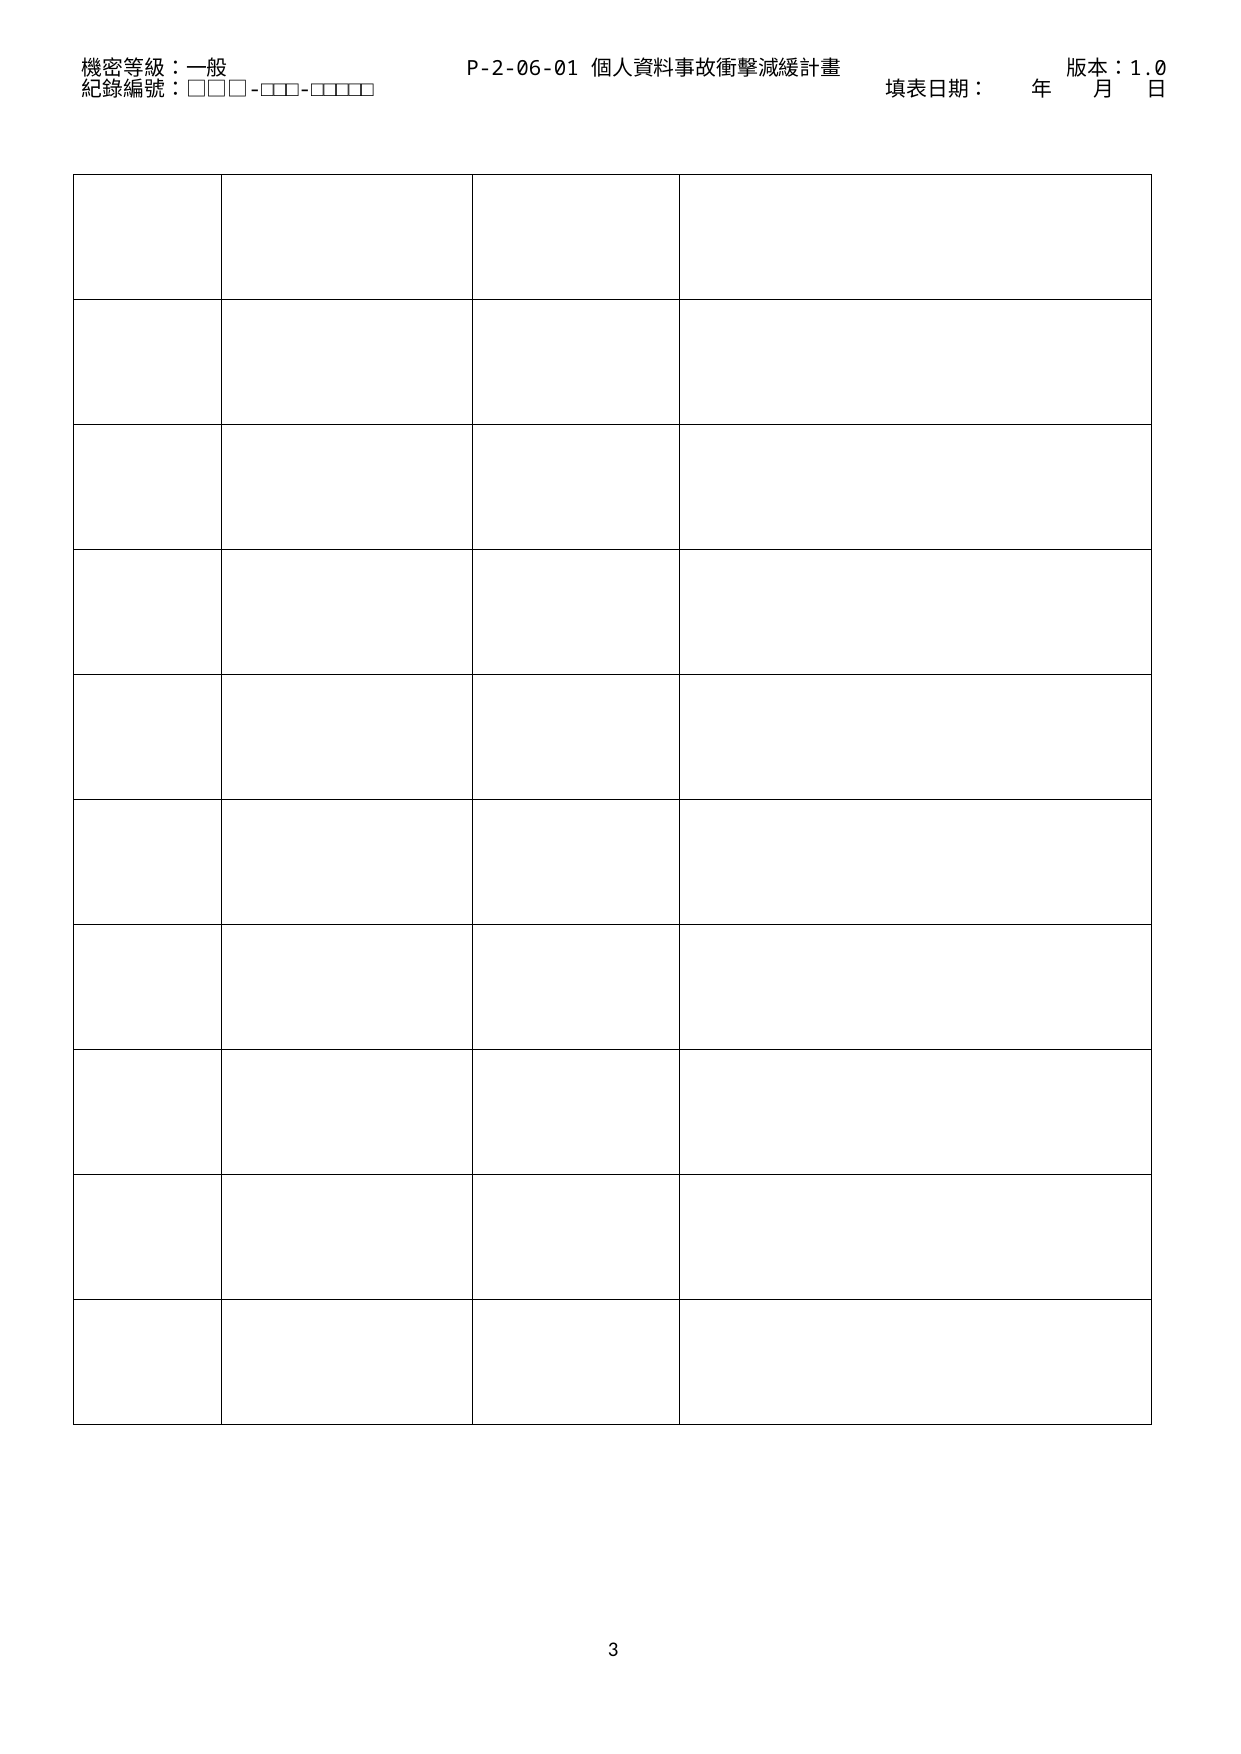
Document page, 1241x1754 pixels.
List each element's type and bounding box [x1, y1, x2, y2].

table_cell [473, 550, 679, 674]
table_cell [74, 1300, 221, 1424]
table_cell [222, 675, 472, 799]
table_cell [222, 800, 472, 924]
table_cell [74, 925, 221, 1049]
table_cell [74, 800, 221, 924]
table_cell [680, 925, 1151, 1049]
table_cell [680, 800, 1151, 924]
table_cell [473, 175, 679, 299]
table_cell [473, 300, 679, 424]
table_cell [473, 1050, 679, 1174]
table_cell [222, 925, 472, 1049]
table_cell [222, 1300, 472, 1424]
table_cell [680, 550, 1151, 674]
table_cell [680, 1300, 1151, 1424]
table_cell [222, 550, 472, 674]
table_cell [680, 425, 1151, 549]
table_cell [473, 675, 679, 799]
table_cell [680, 675, 1151, 799]
table_cell [473, 800, 679, 924]
table_cell [680, 1175, 1151, 1299]
table_cell [74, 425, 221, 549]
table_cell [222, 1050, 472, 1174]
table_cell [473, 425, 679, 549]
table_cell [680, 300, 1151, 424]
table_cell [222, 425, 472, 549]
table_cell [74, 1175, 221, 1299]
table_cell [74, 175, 221, 299]
table_cell [74, 300, 221, 424]
table_cell [74, 1050, 221, 1174]
table_cell [74, 675, 221, 799]
table_cell [473, 925, 679, 1049]
table_cell [680, 1050, 1151, 1174]
table_cell [222, 1175, 472, 1299]
table_cell [222, 300, 472, 424]
table_cell [680, 175, 1151, 299]
table_cell [222, 175, 472, 299]
table_cell [473, 1300, 679, 1424]
table_cell [74, 550, 221, 674]
table_cell [473, 1175, 679, 1299]
